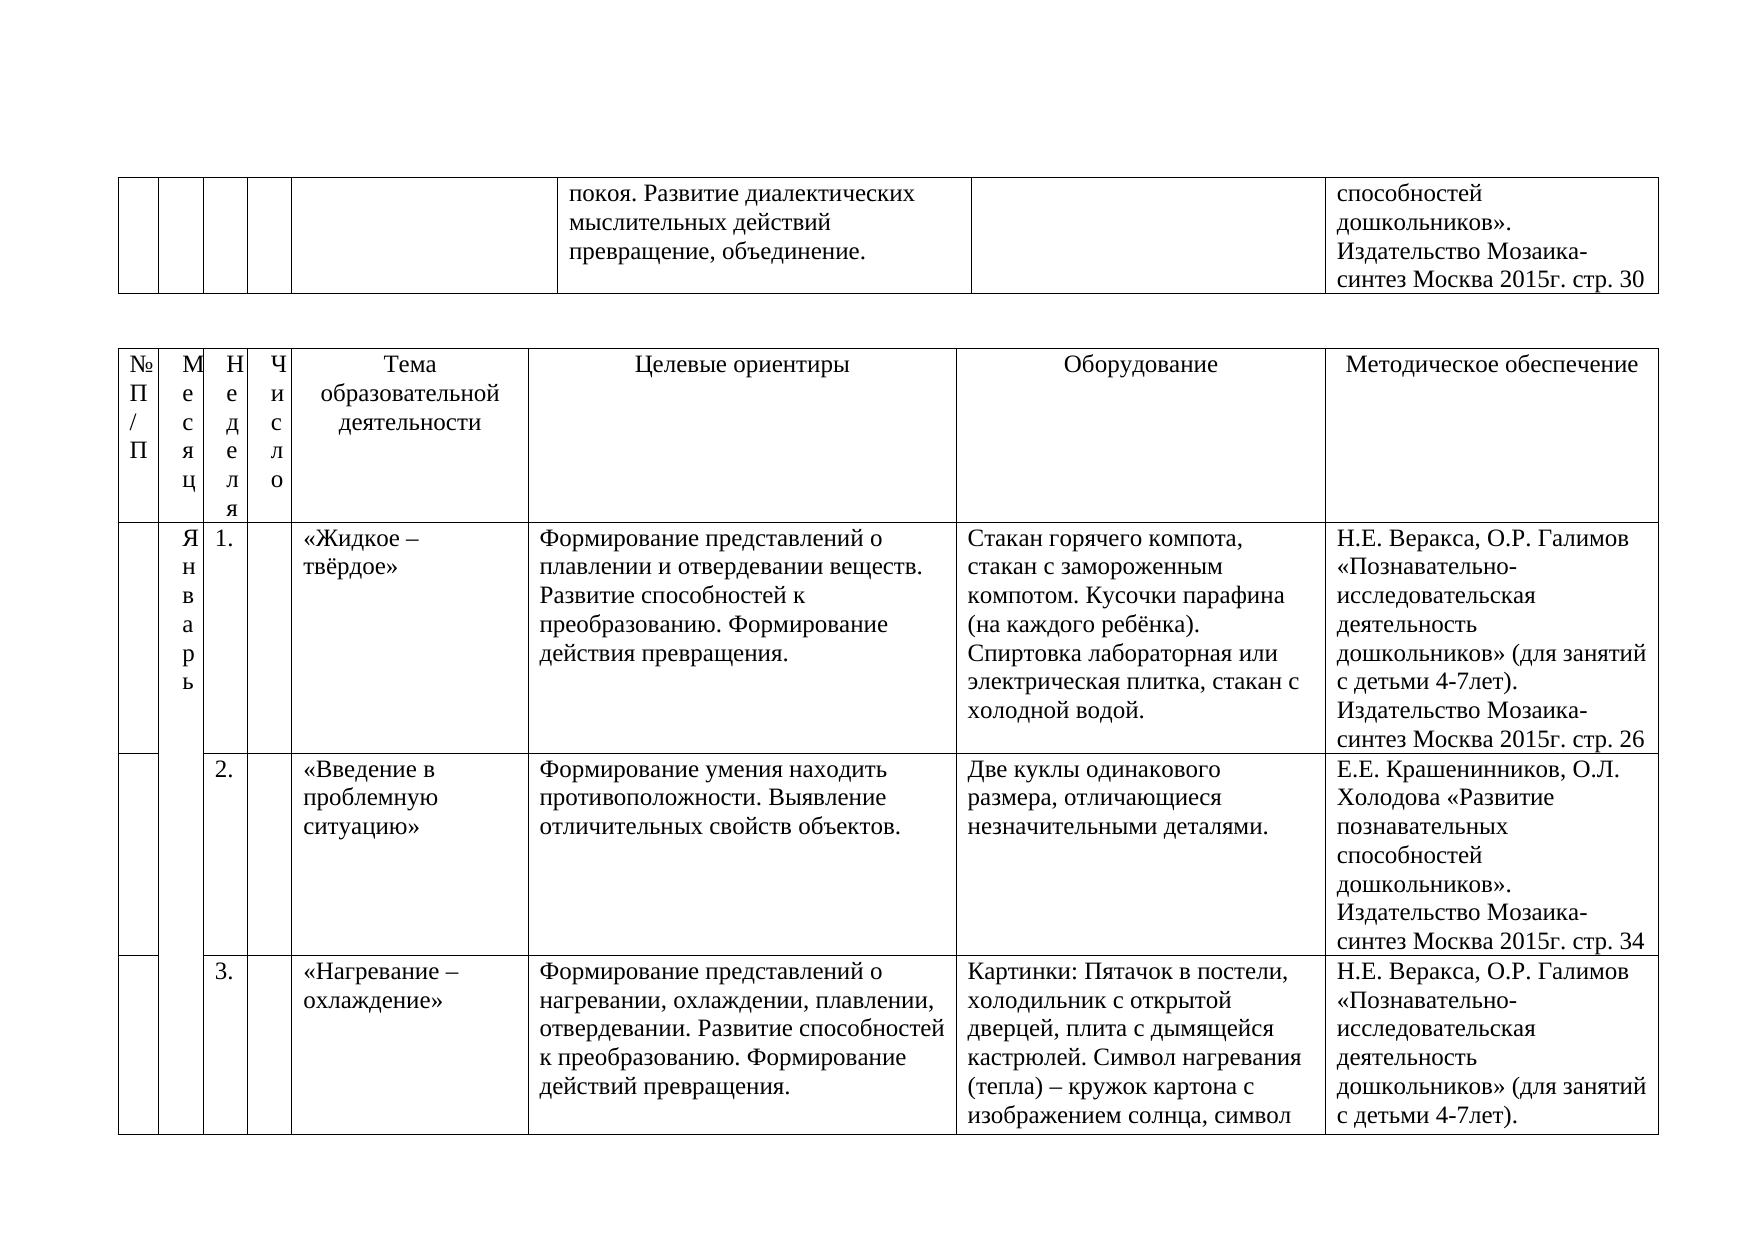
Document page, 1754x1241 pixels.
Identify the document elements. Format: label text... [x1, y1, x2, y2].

table_cell [248, 178, 291, 293]
table_cell «Введение в проблемную ситуацию» [292, 754, 528, 955]
table_cell [972, 178, 1325, 293]
table_cell «Жидкое – твёрдое» [292, 523, 528, 753]
table_cell способностей дошкольников». Издательство Мозаика-синтез Москва 2015г. стр. 30 [1326, 178, 1658, 293]
table_header Число [248, 349, 291, 522]
table_cell Н.Е. Веракса, О.Р. Галимов «Познавательно-исследовательская деятельность дошкольников» (для занятий с детьми 4-7лет). [1326, 956, 1658, 1134]
table_cell [204, 178, 247, 293]
table_cell Январь [159, 523, 203, 1134]
table_cell [119, 956, 158, 1134]
table_cell Картинки: Пятачок в постели, холодильник с открытой дверцей, плита с дымящейся кастрюлей. Символ нагревания (тепла) – кружок картона с изображением солнца, символ [957, 956, 1325, 1134]
table_cell покоя. Развитие диалектических мыслительных действий превращение, объединение. [558, 178, 971, 293]
table_cell Е.Е. Крашенинников, О.Л. Холодова «Развитие познавательных способностей дошкольников». Издательство Мозаика-синтез Москва 2015г. стр. 34 [1326, 754, 1658, 955]
table_cell [248, 523, 291, 753]
table_header Методическое обеспечение [1326, 349, 1658, 522]
table_header Неделя [204, 349, 247, 522]
table_cell Н.Е. Веракса, О.Р. Галимов «Познавательно-исследовательская деятельность дошкольников» (для занятий с детьми 4-7лет). Издательство Мозаика-синтез Москва 2015г. стр. 26 [1326, 523, 1658, 753]
table_cell 3. [204, 956, 247, 1134]
table_header Тема образовательной деятельности [292, 349, 528, 522]
table_cell Формирование представлений о плавлении и отвердевании веществ. Развитие способностей к преобразованию. Формирование действия превращения. [529, 523, 956, 753]
table_cell [159, 178, 203, 293]
table_header № П/П [119, 349, 158, 522]
table_cell «Нагревание – охлаждение» [292, 956, 528, 1134]
table_cell 1. [204, 523, 247, 753]
table_cell Формирование представлений о нагревании, охлаждении, плавлении, отвердевании. Развитие способностей к преобразованию. Формирование действий превращения. [529, 956, 956, 1134]
table_cell [292, 178, 557, 293]
table_cell Две куклы одинакового размера, отличающиеся незначительными деталями. [957, 754, 1325, 955]
table_cell [119, 178, 158, 293]
table_cell Формирование умения находить противоположности. Выявление отличительных свойств объектов. [529, 754, 956, 955]
table_cell [119, 754, 158, 955]
table_cell [248, 754, 291, 955]
table_cell [119, 523, 158, 753]
table_cell Стакан горячего компота, стакан с замороженным компотом. Кусочки парафина (на каждого ребёнка). Спиртовка лабораторная или электрическая плитка, стакан с холодной водой. [957, 523, 1325, 753]
table_cell [248, 956, 291, 1134]
table_header Оборудование [957, 349, 1325, 522]
table_header Целевые ориентиры [529, 349, 956, 522]
table_header Месяц [159, 349, 203, 522]
table_cell 2. [204, 754, 247, 955]
